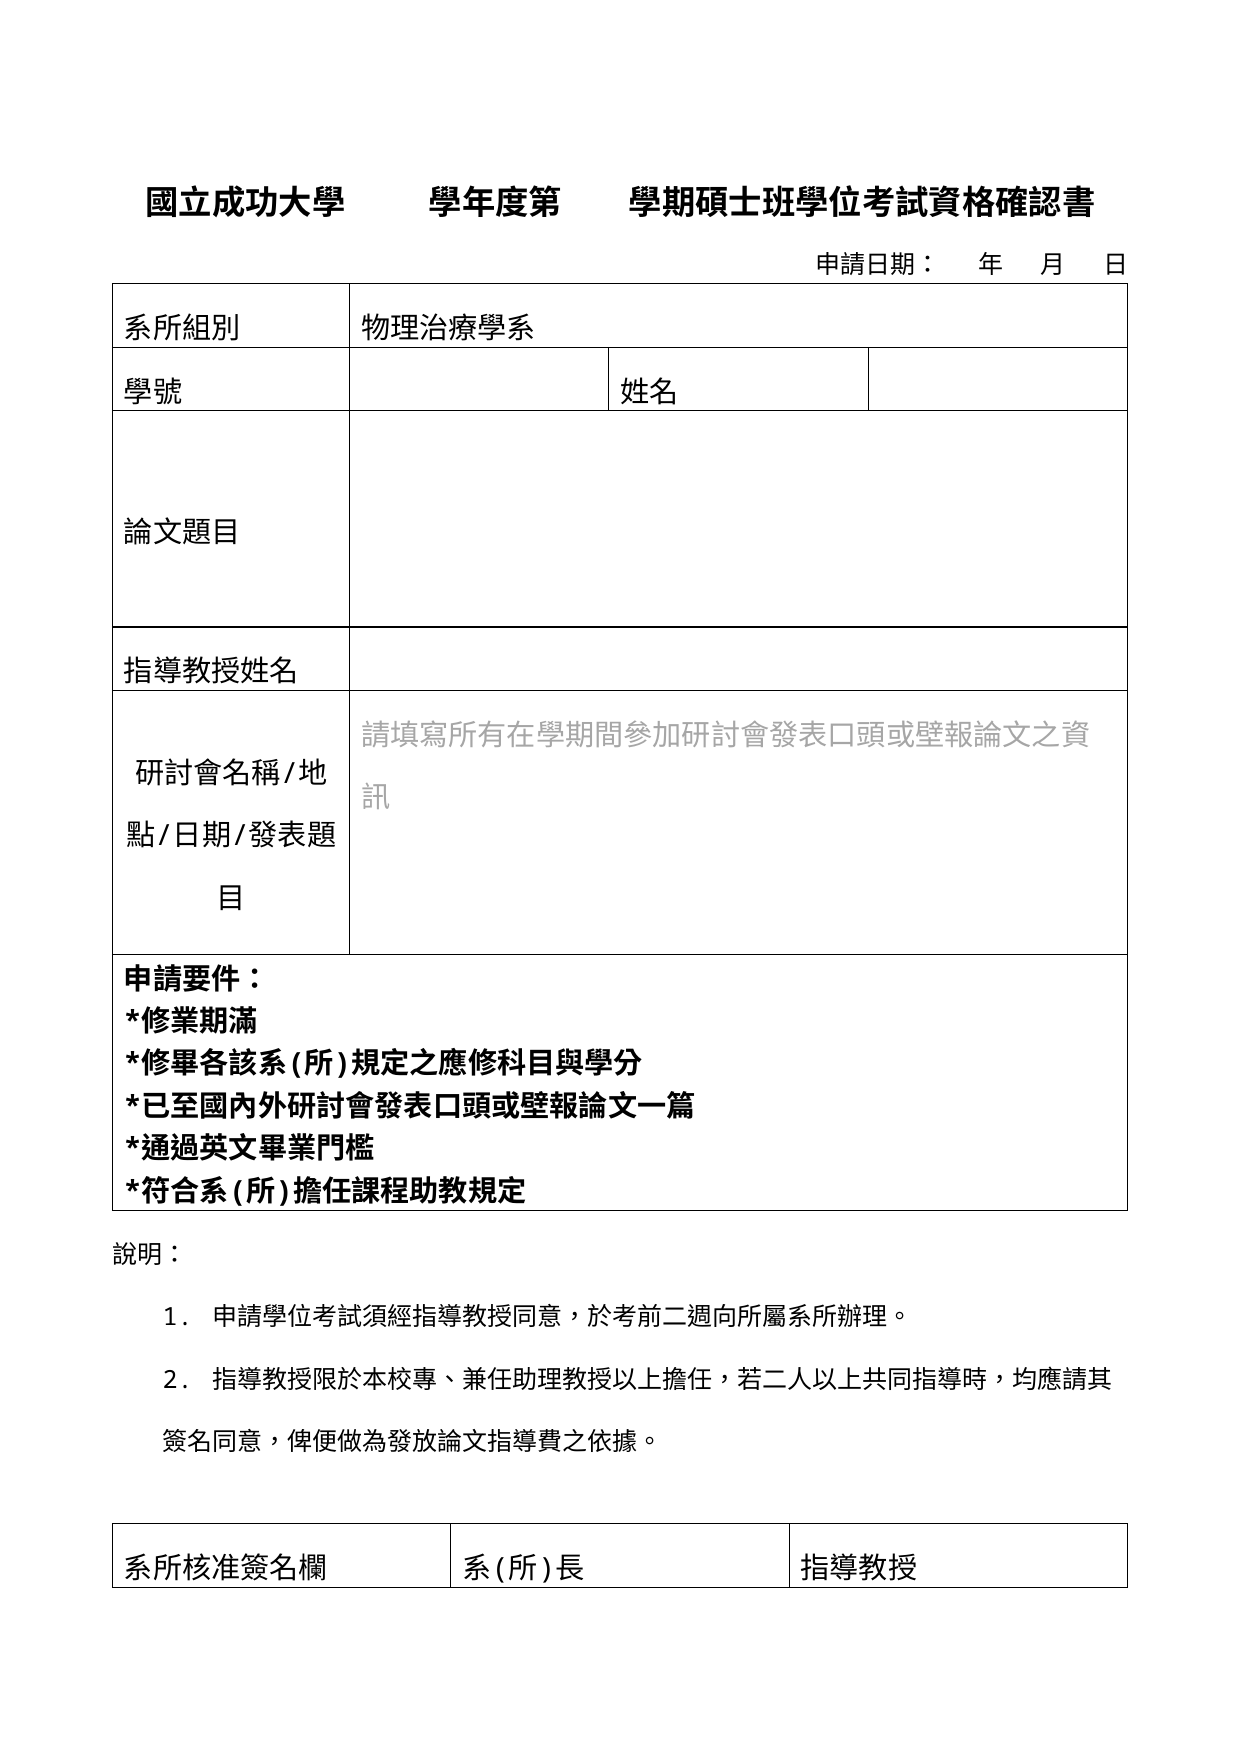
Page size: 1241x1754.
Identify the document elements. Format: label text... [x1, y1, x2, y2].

text 申請日期： 年 月 日 [112, 221, 1128, 283]
list 指導教授限於本校專、兼任助理教授以上擔任，若二人以上共同指導時，均應請其簽名同意，俾便做為發放論文指導費之依據。 [162, 1336, 1128, 1461]
table_header 物理治療學系 [350, 284, 1127, 347]
text 國立成功大學 學年度第 學期碩士班學位考試資格確認書 [112, 158, 1128, 221]
table_cell 學號 [113, 348, 349, 410]
table_cell [869, 348, 1127, 410]
table_cell 指導教授姓名 [113, 628, 349, 690]
table_header 系所組別 [113, 284, 349, 347]
table_header 指導教授 [790, 1524, 1127, 1587]
table_cell [350, 628, 1127, 690]
list 申請學位考試須經指導教授同意，於考前二週向所屬系所辦理。 [162, 1273, 1128, 1336]
table_cell 姓名 [609, 348, 868, 410]
table_cell 論文題目 [113, 411, 349, 626]
text 說明： [112, 1211, 1128, 1273]
table_cell 申請要件： *修業期滿 *修畢各該系(所)規定之應修科目與學分 *已至國內外研討會發表口頭或壁報論文一篇 *通過英文畢業門檻 *符合系(所)擔任課程助教規定 [113, 955, 1127, 1210]
table_cell [350, 411, 1127, 626]
table_cell [350, 348, 608, 410]
table_header 系(所)長 [451, 1524, 789, 1587]
table_cell 請填寫所有在學期間參加研討會發表口頭或壁報論文之資訊 [350, 691, 1127, 954]
table_cell 研討會名稱/地點/日期/發表題目 [113, 691, 349, 954]
table_header 系所核准簽名欄 [113, 1524, 450, 1587]
